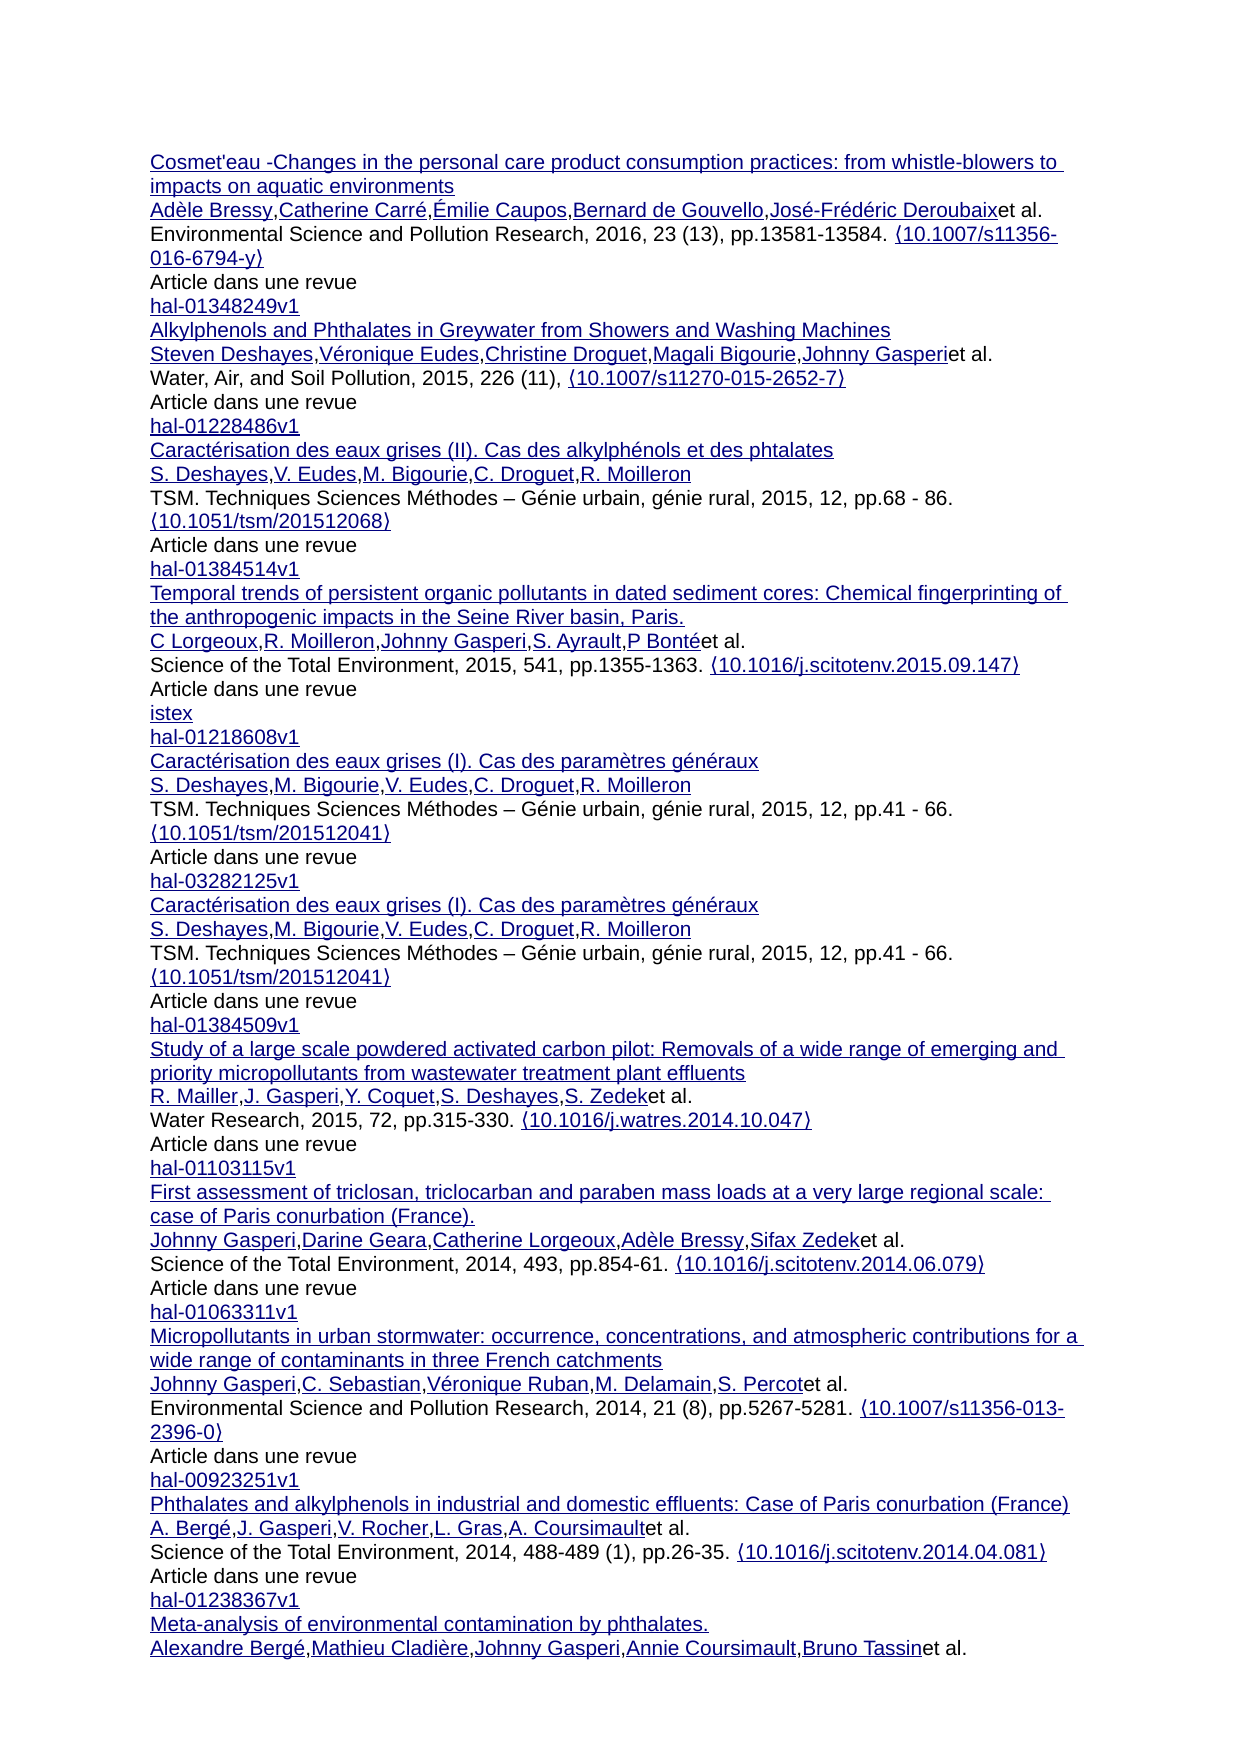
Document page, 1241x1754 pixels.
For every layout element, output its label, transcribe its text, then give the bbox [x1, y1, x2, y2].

table_cell Study of a large scale powdered activated carbon pilot: Removals of a wide range of emerging and priority micropollutants from wastewater treatment plant effluents R. Mailler,J. Gasperi,Y. Coquet,S. Deshayes,S. Zedeket al. Water Research, 2015, 72, pp.315-330. ⟨10.1016/j.watres.2014.10.047⟩ Article dans une revue hal-01103115v1 [150, 1036, 1090, 1180]
table_cell Caractérisation des eaux grises (II). Cas des alkylphénols et des phtalates S. Deshayes,V. Eudes,M. Bigourie,C. Droguet,R. Moilleron TSM. Techniques Sciences Méthodes – Génie urbain, génie rural, 2015, 12, pp.68 - 86. ⟨10.1051/tsm/201512068⟩ Article dans une revue hal-01384514v1 [150, 438, 1090, 581]
table_cell First assessment of triclosan, triclocarban and paraben mass loads at a very large regional scale: case of Paris conurbation (France). Johnny Gasperi,Darine Geara,Catherine Lorgeoux,Adèle Bressy,Sifax Zedeket al. Science of the Total Environment, 2014, 493, pp.854-61. ⟨10.1016/j.scitotenv.2014.06.079⟩ Article dans une revue hal-01063311v1 [150, 1180, 1090, 1324]
table_cell Caractérisation des eaux grises (I). Cas des paramètres généraux S. Deshayes,M. Bigourie,V. Eudes,C. Droguet,R. Moilleron TSM. Techniques Sciences Méthodes – Génie urbain, génie rural, 2015, 12, pp.41 - 66. ⟨10.1051/tsm/201512041⟩ Article dans une revue hal-01384509v1 [150, 893, 1090, 1036]
table_cell Caractérisation des eaux grises (I). Cas des paramètres généraux S. Deshayes,M. Bigourie,V. Eudes,C. Droguet,R. Moilleron TSM. Techniques Sciences Méthodes – Génie urbain, génie rural, 2015, 12, pp.41 - 66. ⟨10.1051/tsm/201512041⟩ Article dans une revue hal-03282125v1 [150, 749, 1090, 893]
table_cell Alkylphenols and Phthalates in Greywater from Showers and Washing Machines Steven Deshayes,Véronique Eudes,Christine Droguet,Magali Bigourie,Johnny Gasperiet al. Water, Air, and Soil Pollution, 2015, 226 (11), ⟨10.1007/s11270-015-2652-7⟩ Article dans une revue hal-01228486v1 [150, 318, 1090, 437]
table_cell Phthalates and alkylphenols in industrial and domestic effluents: Case of Paris conurbation (France) A. Bergé,J. Gasperi,V. Rocher,L. Gras,A. Coursimaultet al. Science of the Total Environment, 2014, 488-489 (1), pp.26-35. ⟨10.1016/j.scitotenv.2014.04.081⟩ Article dans une revue hal-01238367v1 [150, 1492, 1090, 1611]
table_cell Meta-analysis of environmental contamination by phthalates. Alexandre Bergé,Mathieu Cladière,Johnny Gasperi,Annie Coursimault,Bruno Tassinet al. [150, 1611, 1090, 1659]
table_cell Micropollutants in urban stormwater: occurrence, concentrations, and atmospheric contributions for a wide range of contaminants in three French catchments Johnny Gasperi,C. Sebastian,Véronique Ruban,M. Delamain,S. Percotet al. Environmental Science and Pollution Research, 2014, 21 (8), pp.5267-5281. ⟨10.1007/s11356-013-2396-0⟩ Article dans une revue hal-00923251v1 [150, 1324, 1090, 1492]
table_cell Temporal trends of persistent organic pollutants in dated sediment cores: Chemical fingerprinting of the anthropogenic impacts in the Seine River basin, Paris. C Lorgeoux,R. Moilleron,Johnny Gasperi,S. Ayrault,P Bontéet al. Science of the Total Environment, 2015, 541, pp.1355-1363. ⟨10.1016/j.scitotenv.2015.09.147⟩ Article dans une revue istex hal-01218608v1 [150, 581, 1090, 749]
table_cell Cosmet'eau -Changes in the personal care product consumption practices: from whistle-blowers to impacts on aquatic environments Adèle Bressy,Catherine Carré,Émilie Caupos,Bernard de Gouvello,José-Frédéric Deroubaixet al. Environmental Science and Pollution Research, 2016, 23 (13), pp.13581-13584. ⟨10.1007/s11356-016-6794-y⟩ Article dans une revue hal-01348249v1 [150, 150, 1090, 318]
